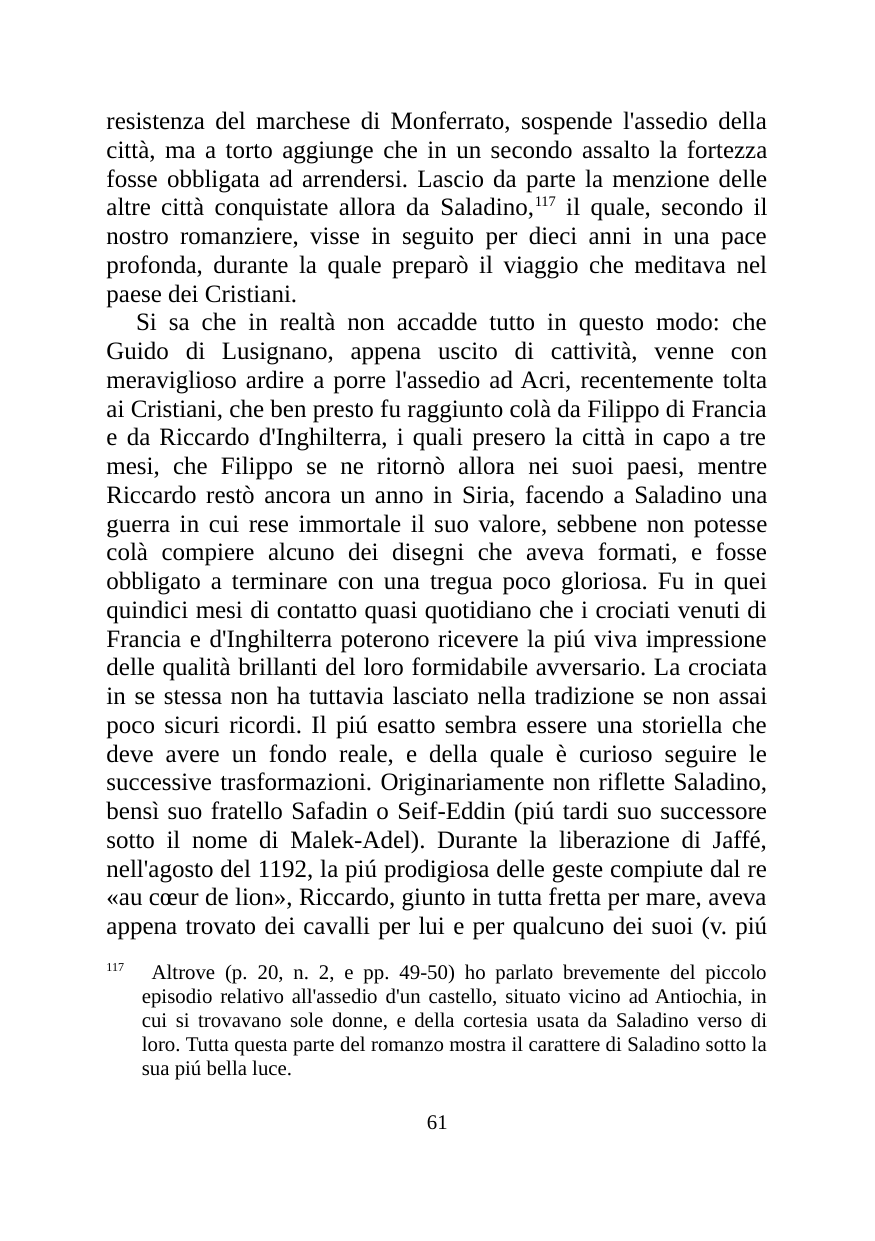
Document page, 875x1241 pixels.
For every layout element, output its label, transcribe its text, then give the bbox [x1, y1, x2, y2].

text Altrove (p. 20, n. 2, e pp. 49-50) ho parlato brevemente del piccolo episodio relativo all'assedio d'un castello, situato vicino ad Antiochia, in cui si trovavano sole donne, e della cortesia usata da Saladino verso di loro. Tutta questa parte del romanzo mostra il carattere di Saladino sotto la sua piú bella luce. [106, 960, 768, 1080]
text Si sa che in realtà non accadde tutto in questo modo: che Guido di Lusignano, appena uscito di cattività, venne con meraviglioso ardire a porre l'assedio ad Acri, recentemente tolta ai Cristiani, che ben presto fu raggiunto colà da Filippo di Francia e da Riccardo d'Inghilterra, i quali presero la città in capo a tre mesi, che Filippo se ne ritornò allora nei suoi paesi, mentre Riccardo restò ancora un anno in Siria, facendo a Saladino una guerra in cui rese immortale il suo valore, sebbene non potesse colà compiere alcuno dei disegni che aveva formati, e fosse obbligato a terminare con una tregua poco gloriosa. Fu in quei quindici mesi di contatto quasi quotidiano che i crociati venuti di Francia e d'Inghilterra poterono ricevere la piú viva impressione delle qualità brillanti del loro formidabile avversario. La crociata in se stessa non ha tuttavia lasciato nella tradizione se non assai poco sicuri ricordi. Il piú esatto sembra essere una storiella che deve avere un fondo reale, e della quale è curioso seguire le successive trasformazioni. Originariamente non riflette Saladino, bensì suo fratello Safadin o Seif-Eddin (piú tardi suo successore sotto il nome di Malek-Adel). Durante la liberazione di Jaffé, nell'agosto del 1192, la piú prodigiosa delle geste compiute dal re «au cœur de lion», Riccardo, giunto in tutta fretta per mare, aveva appena trovato dei cavalli per lui e per qualcuno dei suoi (v. piú innanzi), e non avrebbe potuto surrogare il suo quando l'avesse perduto. Safadin, che da lungo tempo era in amichevoli relazioni con lui, vedendolo combattere a piedi, gli mandò cortesemente due cavalli: tale è il racconto d'Ambrogio, che sembra perfettamente autentico, Le diverse redazioni del Livre de la Terre-Sainte ce ne mostrano i successivi svolgimenti. La prima (H, p. 197) non aggiunge che un tratto inesatto, cioè che Riccardo avrebbe dato uno dei due cavalli a Guglielmo di Préaux: Guglielmo era allora prigioniero; inoltre attribuisce a Saladino l'iniziativa di questa cortesia. La seconda amplifica ed altera questo semplice racconto: «Seifeddin... demanda ou estoit le roi; l'on li mostra ou il estoit aveques ses homes sor un toron. Il s'entremist de bien et d'onor, si li envoia un cheval tirant, qui estoit moût mesaisiés a la bouche, par un sien memeloc, et il encharja qu'il deïst au rei que nen esteit mie avenant chose que rei se combatist... a pié. Le rei, qui fu aparcevans de la malice des Sarasins, s'aparçut que le cheval estoit mesais[i]é, si dist au message qu'il galopast le cheval; ensi come il le galopeit, il le conut qu'il estoit tirant, si li dist: Mercie ton seignor, et li meine son cheval, et li di que ce n'est mie l'amor qui entre lui et moi estoit qu'il me mande cheval tirant por moi prendre. Le memeloc s'en torna et mena le a son seignor, et li dist qu'il s'estoit apercells qu' il estoit tirant. Seifeddin fu hontous, et comanda que l'on li menast un autre plus aaisié que celui, et celui meismes [mena] le memeloc qu'i[l] li aveit premierement amené. Le rei comanda au ferrot que il li traisist les gisans et les eschaillons, et tantost com il l'ot comandé il fu fait; e com hom li ot trait il li fist metre un frain et fist monter sus. Le cheval fu alores bien aaisié; le rei monta sus et fist mout d'armes». Se qui v'è malizia, è da imputarsi tutta intera al «memeloc». Nella terza versione, che è quella del manoscritto in cui si trova il nome d'Ernoul, Saladino, che sostituisce interamente Safadin, può almeno sembrare colpevole d'aver nascosto un tradimento sotto la sua apparente generosità. «Va, dist il a un de ses serjanz, ensele un cheval et si li maine; si li di que jou li envoi; qu'il n'afiert pas a si haut home come il est qu'il soit a pié a tel lieu... Li serjanz fist le comandement Salehadin et si mena le cheval au roi d'Engleterre et fist son message. Et li rois l'en mercia, mais ne monta pas sus, ains fist monter un sien serjant et fist poindre devant lui. Quant li serjant ot point le cheval et il cuida retorner, ce ne fust ja mais, ainz l'en porta li chevaus, quel gré qu'il en eüst, en l'ost as Sarasins. Et Salehadins fu mout honteus de ce que li chevaus estoit retornés; si en fist un autre apareillier, et li renvoia». Il tradimento è del tutto sicuro nella lxxVi delle Cento novelle antiche. Il cavallo è inviato per condurre quello che lo monta nella tenda di Saladino; fortunatamente Riccardo vi fa montare uno scudiero, e l'astuzia del soldano è in tal modo rivelata e sventata a sua volta. Nel poema del sec. XIV spesso citato, questa storia ha un seguito: il buon cavaliere Antonio, che Morello, il cavallo mandato da Saladino a Riccardo, gli ha ricondotto, acquista l'amicizia del soldano, è da lui fatto governatore di Saietta e piú tardi vi sostiene un assedio contro di lui per difendere Chauvigni e Guglielmo des Barres, da lui perseguitati. - Finalmente nel poema inglese sopra Riccardo Cuor di Leone, che, almeno per questa parte, è tradotto dal francese, la storia è del tutto fantastica. Accade davanti a Babilonia, la quale è assediata da Riccardo. Saladino gli manda in dono un magnifico cavallo, migliore ancora del famoso Fauvel di Cipro, cavalcato abitualmente da Riccardo; però è invasato dal diavolo, e di piú, quando sua madre, cavalcata da Saladino, nitrisce, esso accorre, le s'inginocchia davanti e la poppa. Un angelo previene Riccardo del tranello che gli è teso: Riccardo esorcizza dapprima il cavallo e ne caccia il diavolo, poi gli tura le orecchie con cera, in modo che nella battaglia, sordo ai nitriti della madre, la abbatte, e i Saraceni sono completamente sconfitti. Si vede che qui l'immaginazione dei narratori non ha per lungo tempo ammesso nel nemico giurato dei Cristiani un atto di cortesia leale e disinteressata. [106, 307, 768, 940]
text resistenza del marchese di Monferrato, sospende l'assedio della città, ma a torto aggiunge che in un secondo assalto la fortezza fosse obbligata ad arrendersi. Lascio da parte la menzione delle altre città conquistate allora da Saladino, il quale, secondo il nostro romanziere, visse in seguito per dieci anni in una pace profonda, durante la quale preparò il viaggio che meditava nel paese dei Cristiani. [106, 106, 768, 307]
